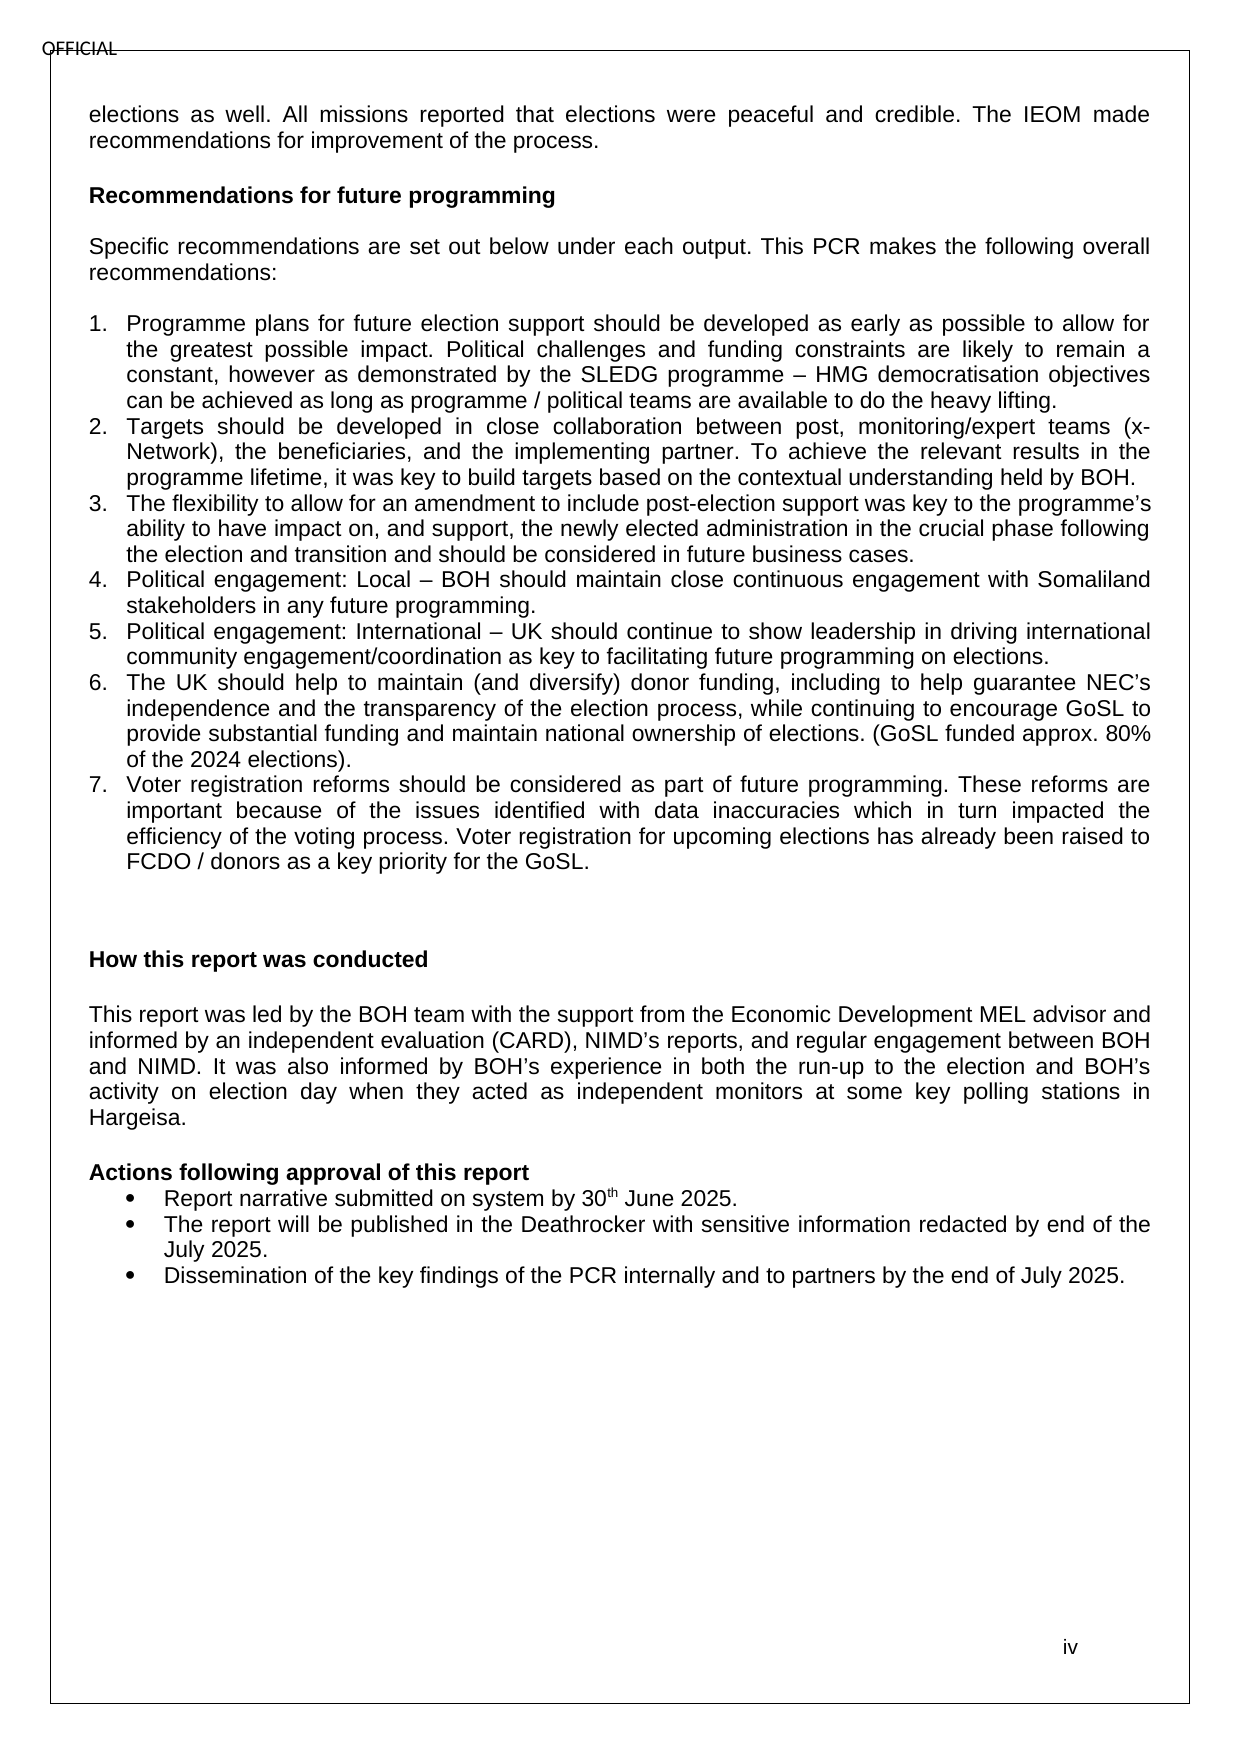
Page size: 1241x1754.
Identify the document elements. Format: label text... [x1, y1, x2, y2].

text Actions following approval of this report [89, 1160, 1152, 1186]
text elections as well. All missions reported that elections were peaceful and credible. The IEOM made recommendations for improvement of the process. [89, 102, 1152, 153]
text Specific recommendations are set out below under each output. This PCR makes the following overall recommendations: [89, 234, 1152, 285]
list Targets should be developed in close collaboration between post, monitoring/expert teams (x-Network), the beneficiaries, and the implementing partner. To achieve the relevant results in the programme lifetime, it was key to build targets based on the contextual understanding held by BOH. [89, 413, 1152, 490]
list The UK should help to maintain (and diversify) donor funding, including to help guarantee NEC’s independence and the transparency of the election process, while continuing to encourage GoSL to provide substantial funding and maintain national ownership of elections. (GoSL funded approx. 80% of the 2024 elections). [89, 670, 1152, 772]
text This report was led by the BOH team with the support from the Economic Development MEL advisor and informed by an independent evaluation (CARD), NIMD’s reports, and regular engagement between BOH and NIMD. It was also informed by BOH’s experience in both the run-up to the election and BOH’s activity on election day when they acted as independent monitors at some key polling stations in Hargeisa. [89, 1002, 1152, 1130]
list Political engagement: Local – BOH should maintain close continuous engagement with Somaliland stakeholders in any future programming. [89, 567, 1152, 618]
list Programme plans for future election support should be developed as early as possible to allow for the greatest possible impact. Political challenges and funding constraints are likely to remain a constant, however as demonstrated by the SLEDG programme – HMG democratisation objectives can be achieved as long as programme / political teams are available to do the heavy lifting. [89, 311, 1152, 413]
text How this report was conducted [89, 947, 1152, 972]
list Political engagement: International – UK should continue to show leadership in driving international community engagement/coordination as key to facilitating future programming on elections. [89, 618, 1152, 670]
list Dissemination of the key findings of the PCR internally and to partners by the end of July 2025. [126, 1263, 1152, 1288]
text Recommendations for future programming [89, 183, 1152, 208]
list Voter registration reforms should be considered as part of future programming. These reforms are important because of the issues identified with data inaccuracies which in turn impacted the efficiency of the voting process. Voter registration for upcoming elections has already been raised to FCDO / donors as a key priority for the GoSL. [89, 772, 1152, 875]
list Report narrative submitted on system by 30th June 2025. [126, 1186, 1152, 1211]
list The report will be published in the Deathrocker with sensitive information redacted by end of the July 2025. [126, 1211, 1152, 1263]
list The flexibility to allow for an amendment to include post-election support was key to the programme’s ability to have impact on, and support, the newly elected administration in the crucial phase following the election and transition and should be considered in future business cases. [89, 490, 1152, 567]
